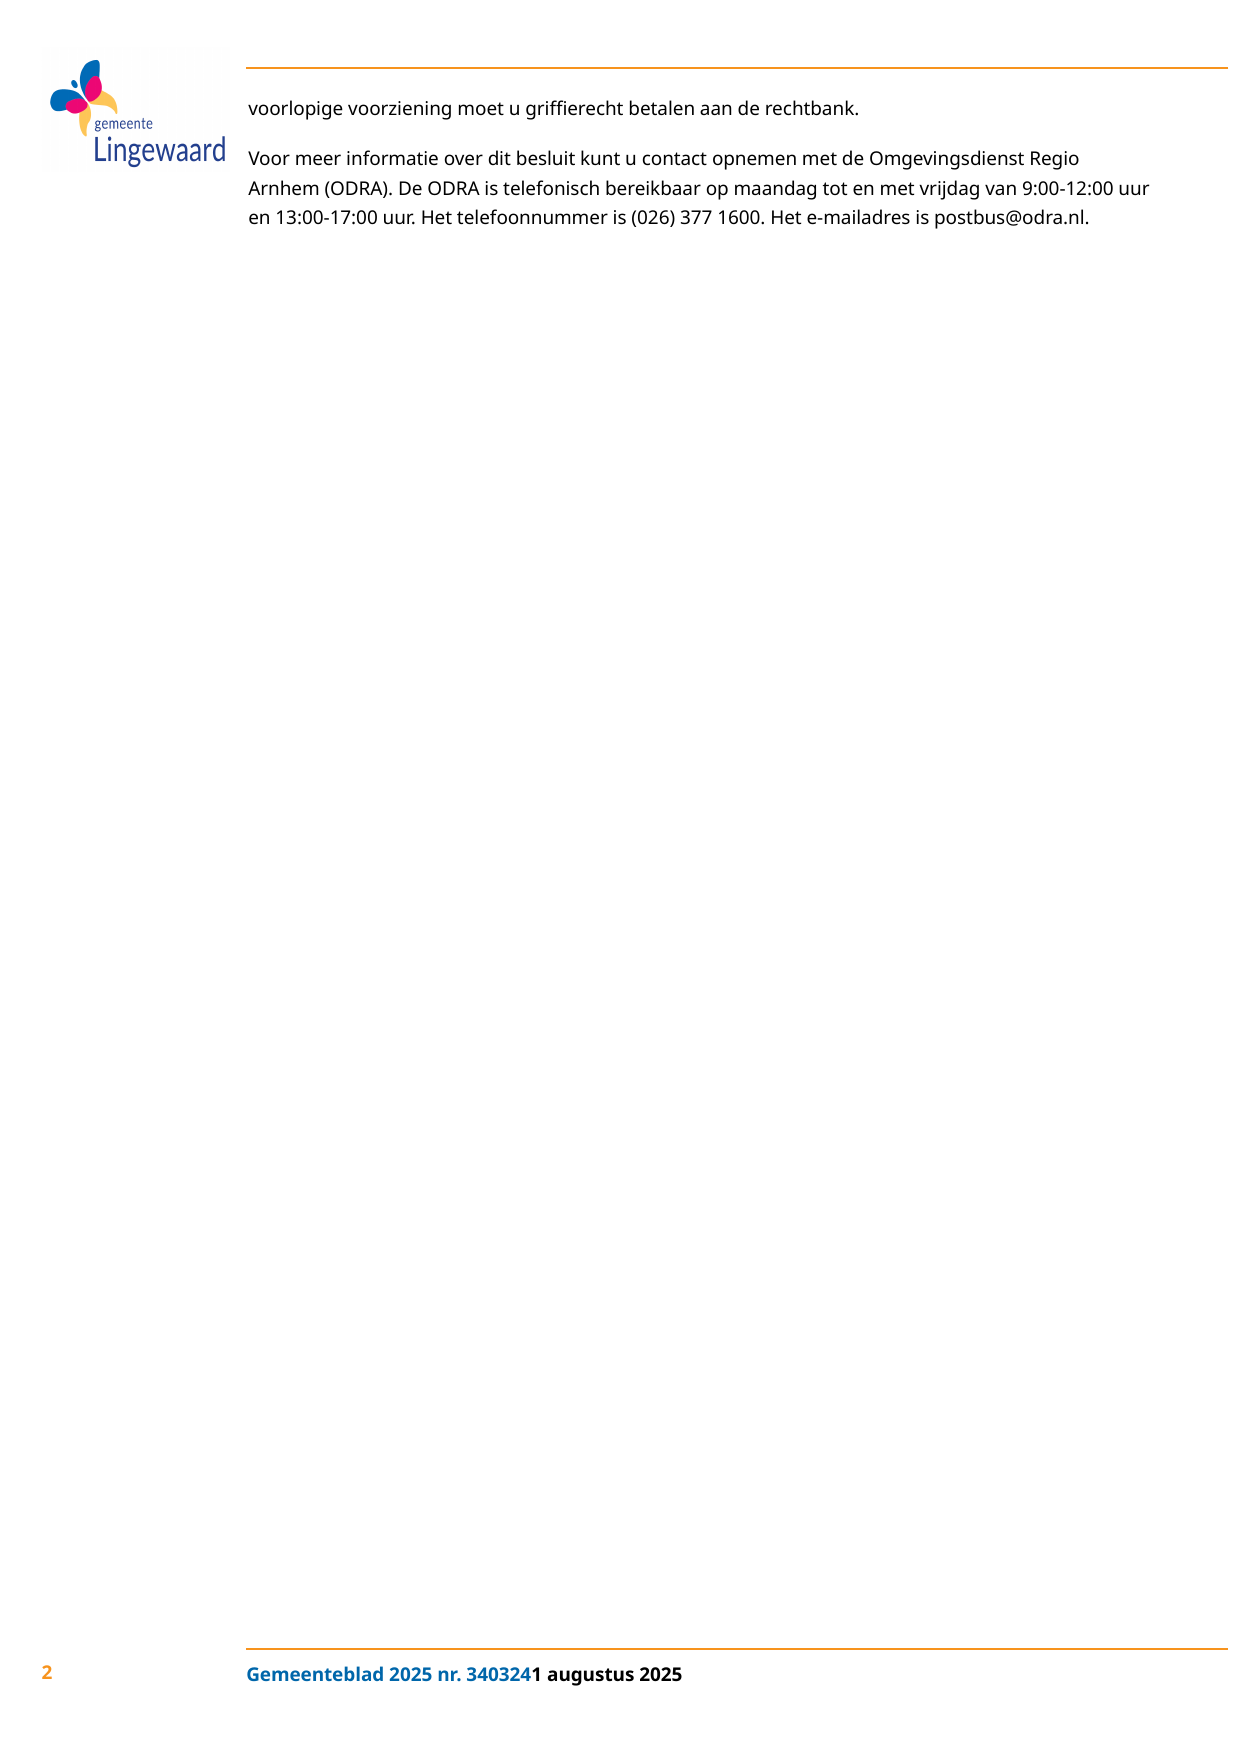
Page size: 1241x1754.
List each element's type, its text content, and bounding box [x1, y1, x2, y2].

text voorlopige voorziening moet u griffierecht betalen aan de rechtbank. [248, 95, 1152, 121]
picture [41, 47, 231, 172]
text Voor meer informatie over dit besluit kunt u contact opnemen met de Omgevingsdienst Regio Arnhem (ODRA). De ODRA is telefonisch bereikbaar op maandag tot en met vrijdag van 9:00-12:00 uur en 13:00-17:00 uur. Het telefoonnummer is (026) 377 1600. Het e-mailadres is postbus@odra.nl. [248, 145, 1152, 230]
